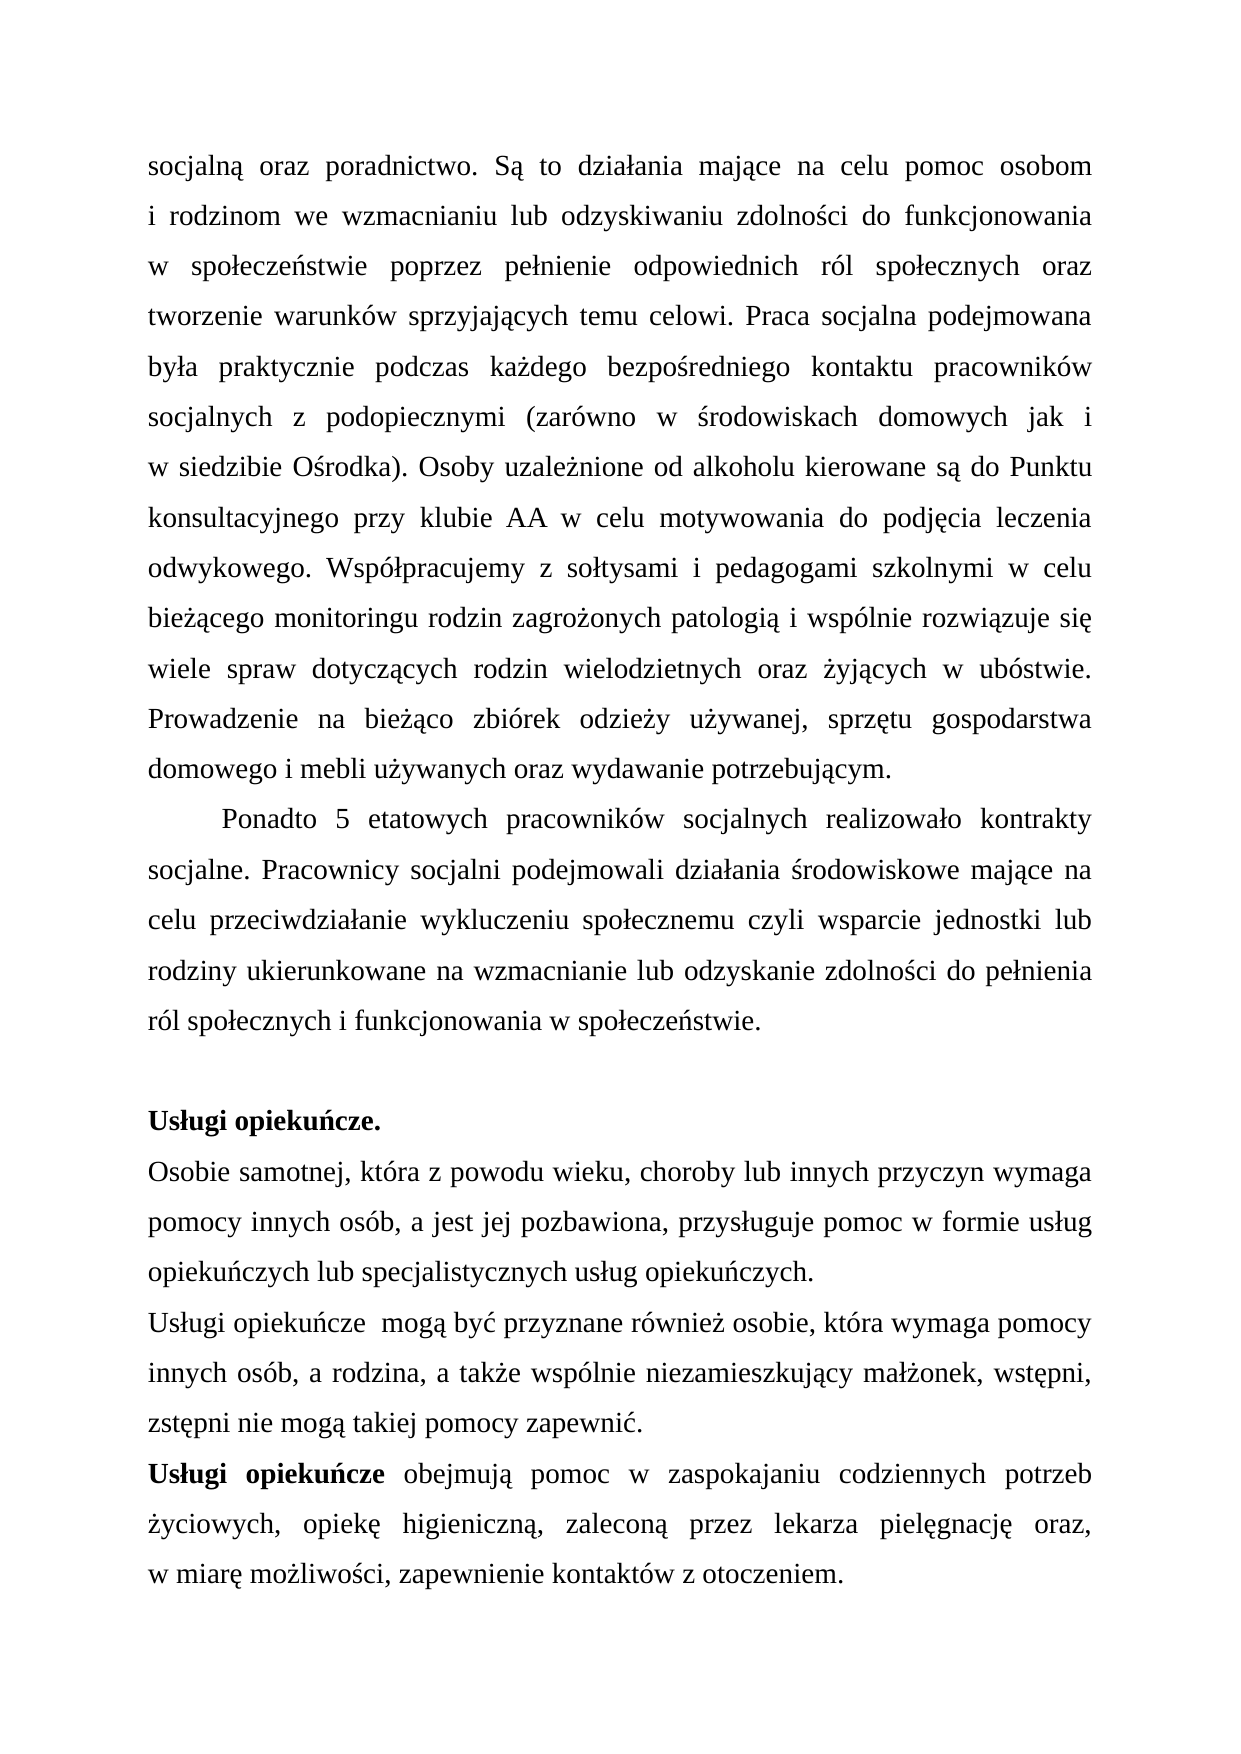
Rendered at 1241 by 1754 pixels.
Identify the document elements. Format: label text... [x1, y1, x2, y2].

text socjalną oraz poradnictwo. Są to działania mające na celu pomoc osobom i rodzinom we wzmacnianiu lub odzyskiwaniu zdolności do funkcjonowania w społeczeństwie poprzez pełnienie odpowiednich ról społecznych oraz tworzenie warunków sprzyjających temu celowi. Praca socjalna podejmowana była praktycznie podczas każdego bezpośredniego kontaktu pracowników socjalnych z podopiecznymi (zarówno w środowiskach domowych jak i w siedzibie Ośrodka). Osoby uzależnione od alkoholu kierowane są do Punktu konsultacyjnego przy klubie AA w celu motywowania do podjęcia leczenia odwykowego. Współpracujemy z sołtysami i pedagogami szkolnymi w celu bieżącego monitoringu rodzin zagrożonych patologią i wspólnie rozwiązuje się wiele spraw dotyczących rodzin wielodzietnych oraz żyjących w ubóstwie. Prowadzenie na bieżąco zbiórek odzieży używanej, sprzętu gospodarstwa domowego i mebli używanych oraz wydawanie potrzebującym. [148, 148, 1093, 785]
text Usługi opiekuńcze mogą być przyznane również osobie, która wymaga pomocy innych osób, a rodzina, a także wspólnie niezamieszkujący małżonek, wstępni, zstępni nie mogą takiej pomocy zapewnić. [148, 1305, 1093, 1439]
text Usługi opiekuńcze. [148, 1103, 1093, 1137]
text Osobie samotnej, która z powodu wieku, choroby lub innych przyczyn wymaga pomocy innych osób, a jest jej pozbawiona, przysługuje pomoc w formie usług opiekuńczych lub specjalistycznych usług opiekuńczych. [148, 1154, 1093, 1288]
text Usługi opiekuńcze obejmują pomoc w zaspokajaniu codziennych potrzeb życiowych, opiekę higieniczną, zaleconą przez lekarza pielęgnację oraz, w miarę możliwości, zapewnienie kontaktów z otoczeniem. [148, 1456, 1093, 1590]
text Ponadto 5 etatowych pracowników socjalnych realizowało kontrakty socjalne. Pracownicy socjalni podejmowali działania środowiskowe mające na celu przeciwdziałanie wykluczeniu społecznemu czyli wsparcie jednostki lub rodziny ukierunkowane na wzmacnianie lub odzyskanie zdolności do pełnienia ról społecznych i funkcjonowania w społeczeństwie. [148, 802, 1093, 1036]
